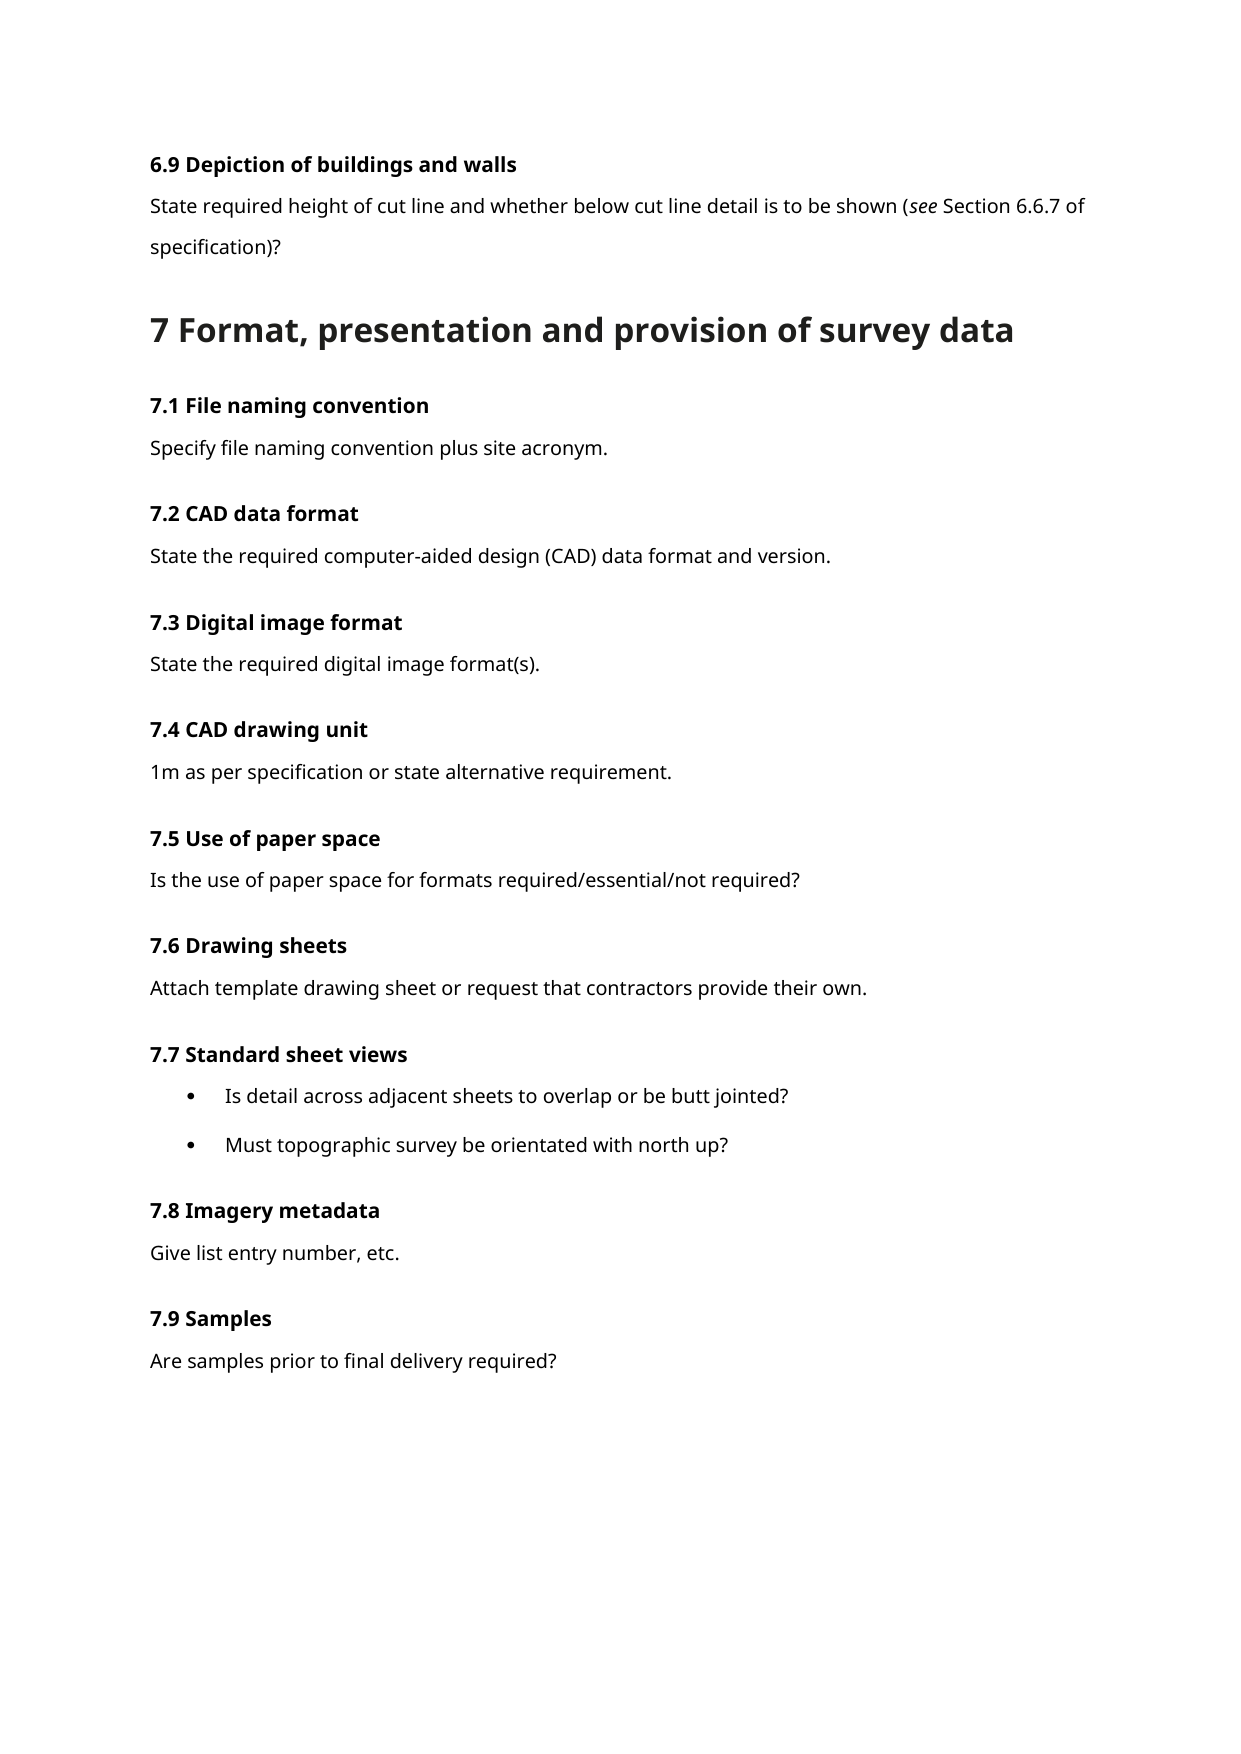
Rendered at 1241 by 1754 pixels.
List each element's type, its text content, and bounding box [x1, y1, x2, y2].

subtitle 7.9 Samples [150, 1304, 1090, 1333]
text Specify file naming convention plus site acronym. [150, 434, 1090, 461]
subtitle 7.8 Imagery metadata [150, 1196, 1090, 1225]
text Is the use of paper space for formats required/essential/not required? [150, 866, 1090, 893]
subtitle 7.2 CAD data format [150, 499, 1090, 528]
subtitle 7.3 Digital image format [150, 608, 1090, 636]
subtitle 7.6 Drawing sheets [150, 932, 1090, 960]
text State required height of cut line and whether below cut line detail is to be shown (see Section 6.6.7 of specification)? [150, 193, 1090, 260]
subtitle 7.4 CAD drawing unit [150, 716, 1090, 744]
subtitle 7.5 Use of paper space [150, 824, 1090, 852]
list Is detail across adjacent sheets to overlap or be butt jointed? [187, 1082, 1090, 1109]
text Are samples prior to final delivery required? [150, 1347, 1090, 1374]
subtitle 7 Format, presentation and provision of survey data [150, 307, 1090, 352]
text State the required digital image format(s). [150, 650, 1090, 677]
subtitle 7.7 Standard sheet views [150, 1040, 1090, 1068]
text 1m as per specification or state alternative requirement. [150, 758, 1090, 785]
subtitle 6.9 Depiction of buildings and walls [150, 150, 1090, 178]
subtitle 7.1 File naming convention [150, 392, 1090, 420]
text State the required computer-aided design (CAD) data format and version. [150, 542, 1090, 569]
text Give list entry number, etc. [150, 1239, 1090, 1266]
list Must topographic survey be orientated with north up? [187, 1131, 1090, 1158]
text Attach template drawing sheet or request that contractors provide their own. [150, 974, 1090, 1001]
